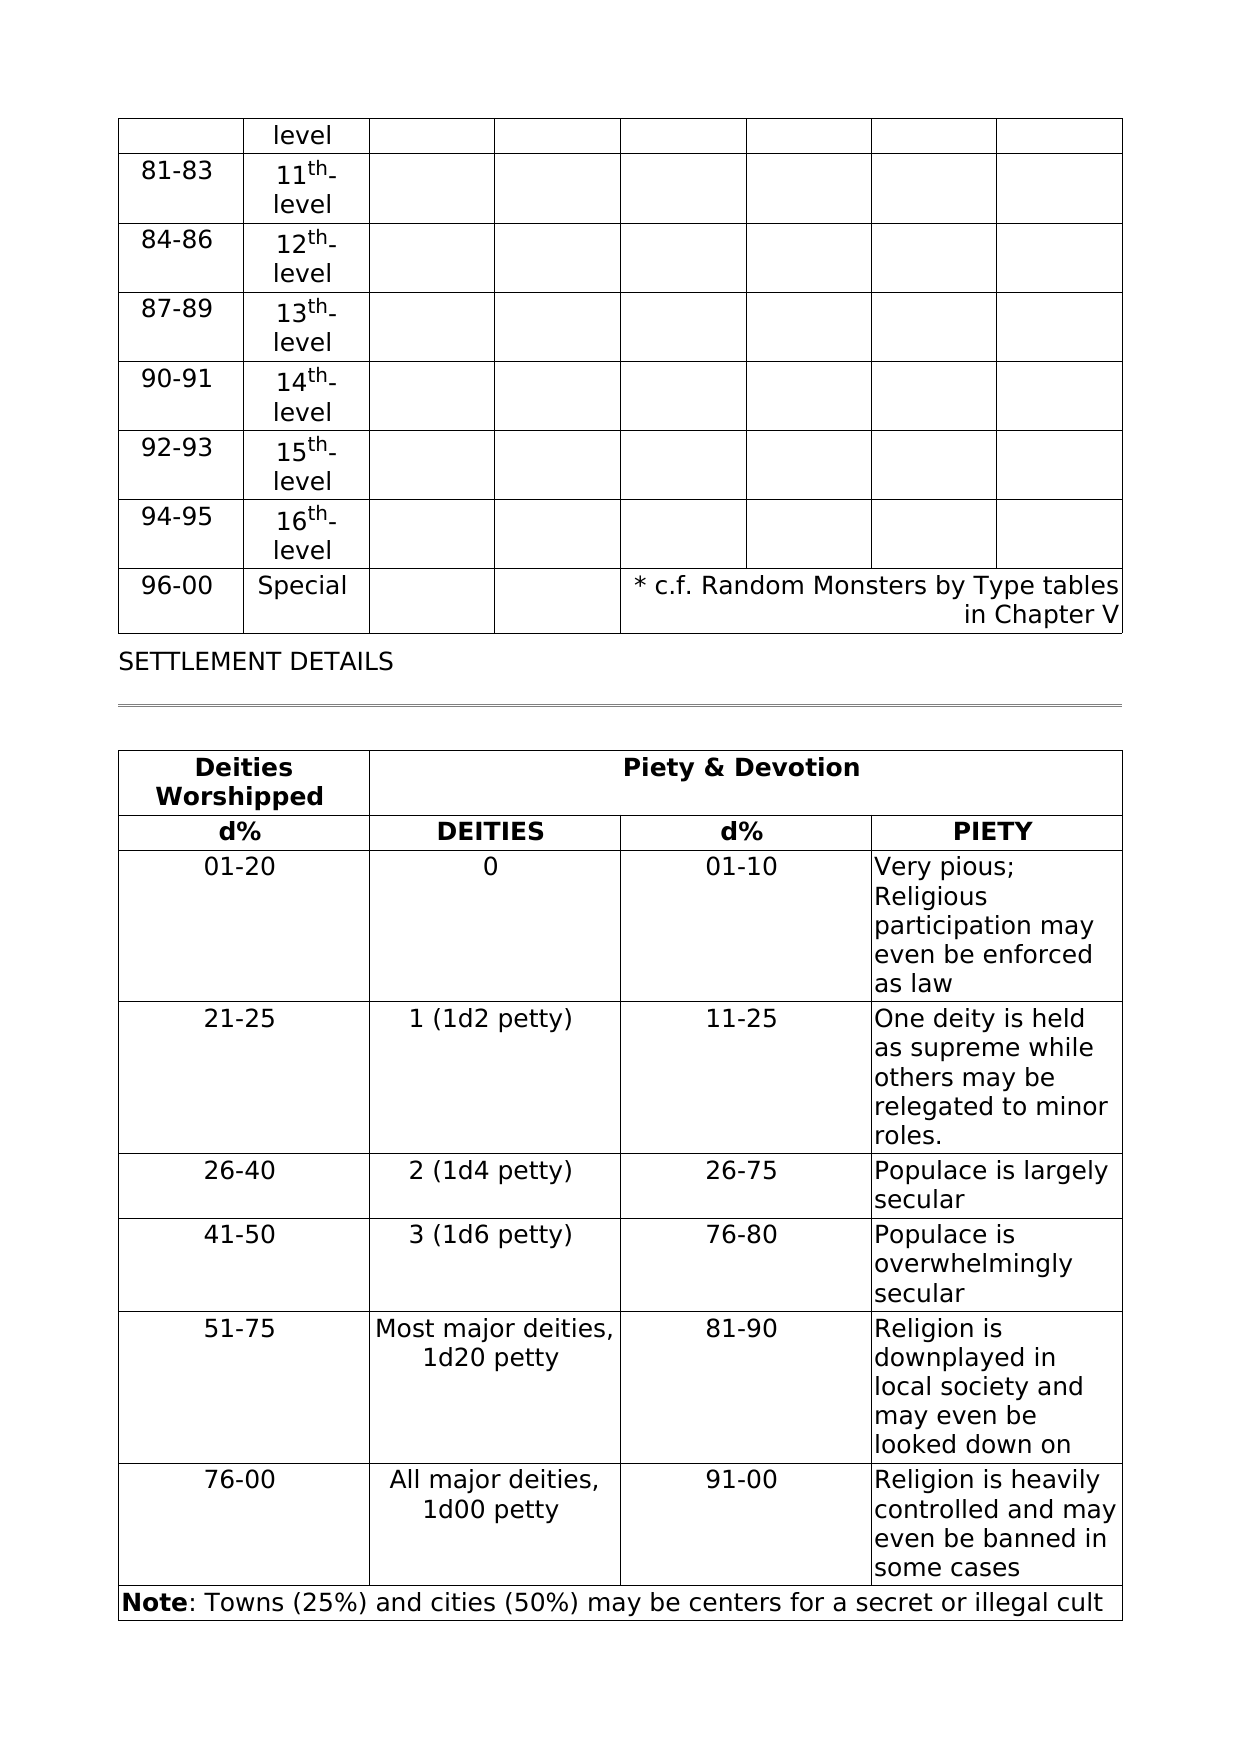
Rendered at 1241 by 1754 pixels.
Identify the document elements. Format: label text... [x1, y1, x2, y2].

table_cell [872, 119, 996, 153]
table_cell 3 (1d6 petty) [370, 1219, 620, 1311]
table_cell [370, 500, 494, 568]
table_cell 81-90 [621, 1312, 871, 1463]
table_cell [997, 119, 1122, 153]
table_cell [621, 500, 746, 568]
table_cell [747, 293, 871, 361]
table_cell DEITIES [370, 816, 620, 849]
table_cell [495, 431, 620, 499]
table_cell Populace is largely secular [872, 1154, 1122, 1217]
table_cell 76-80 [621, 1219, 871, 1311]
table_cell 26-40 [119, 1154, 369, 1217]
table_cell 92-93 [119, 431, 243, 499]
table_cell [747, 362, 871, 430]
table_cell [872, 293, 996, 361]
table_cell [872, 362, 996, 430]
table_cell 81-83 [119, 154, 243, 222]
table_cell 41-50 [119, 1219, 369, 1311]
table_cell 26-75 [621, 1154, 871, 1217]
table_cell [495, 119, 620, 153]
table_cell 90-91 [119, 362, 243, 430]
table_cell Very pious; Religious participation may even be enforced as law [872, 851, 1122, 1001]
table_cell [872, 154, 996, 222]
table_cell [997, 224, 1122, 292]
table_cell 76-00 [119, 1464, 369, 1585]
table_cell 12th-level [244, 224, 369, 292]
text SETTLEMENT DETAILS [118, 647, 1122, 677]
table_cell [621, 431, 746, 499]
table_cell One deity is held as supreme while others may be relegated to minor roles. [872, 1002, 1122, 1153]
table_cell Populace is overwhelmingly secular [872, 1219, 1122, 1311]
table_cell 01-10 [621, 851, 871, 1001]
table_cell [997, 362, 1122, 430]
table_header Deities Worshipped [119, 751, 369, 814]
table_cell [997, 293, 1122, 361]
table_cell 16th-level [244, 500, 369, 568]
table_cell 1 (1d2 petty) [370, 1002, 620, 1153]
table_cell All major deities, 1d00 petty [370, 1464, 620, 1585]
table_cell [370, 569, 494, 632]
table_cell level [244, 119, 369, 153]
table_cell 96-00 [119, 569, 243, 632]
table_cell [370, 119, 494, 153]
table_cell Special [244, 569, 369, 632]
table_cell d% [621, 816, 871, 849]
table_cell Note: Towns (25%) and cities (50%) may be centers for a secret or illegal cult [119, 1586, 1122, 1620]
table_cell Most major deities, 1d20 petty [370, 1312, 620, 1463]
table_cell [872, 500, 996, 568]
table_cell [370, 224, 494, 292]
table_cell [495, 154, 620, 222]
table_cell [370, 362, 494, 430]
table_cell 13th-level [244, 293, 369, 361]
table_cell [872, 431, 996, 499]
table_cell 14th-level [244, 362, 369, 430]
table_cell 2 (1d4 petty) [370, 1154, 620, 1217]
table_cell [495, 569, 620, 632]
table_cell [621, 224, 746, 292]
table_cell [747, 154, 871, 222]
table_cell 51-75 [119, 1312, 369, 1463]
table_cell [370, 431, 494, 499]
table_cell 15th-level [244, 431, 369, 499]
table_cell [621, 362, 746, 430]
table_cell * c.f. Random Monsters by Type tables in Chapter V [621, 569, 1122, 632]
table_cell [747, 224, 871, 292]
table_cell [747, 500, 871, 568]
table_cell 87-89 [119, 293, 243, 361]
table_cell [747, 431, 871, 499]
table_cell [997, 154, 1122, 222]
table_cell 0 [370, 851, 620, 1001]
table_cell PIETY [872, 816, 1122, 849]
table_cell 11-25 [621, 1002, 871, 1153]
table_cell [495, 500, 620, 568]
table_cell [621, 119, 746, 153]
table_cell d% [119, 816, 369, 849]
table_cell [997, 431, 1122, 499]
table_cell [370, 293, 494, 361]
table_cell [119, 119, 243, 153]
table_cell [495, 362, 620, 430]
table_cell 01-20 [119, 851, 369, 1001]
table_cell [872, 224, 996, 292]
table_cell 21-25 [119, 1002, 369, 1153]
table_cell [621, 154, 746, 222]
table_cell 11th-level [244, 154, 369, 222]
table_cell [621, 293, 746, 361]
table_cell 84-86 [119, 224, 243, 292]
table_cell [370, 154, 494, 222]
table_cell 91-00 [621, 1464, 871, 1585]
table_cell [997, 500, 1122, 568]
table_cell Religion is downplayed in local society and may even be looked down on [872, 1312, 1122, 1463]
table_cell [495, 224, 620, 292]
table_header Piety & Devotion [370, 751, 1122, 814]
table_cell [747, 119, 871, 153]
table_cell 94-95 [119, 500, 243, 568]
table_cell [495, 293, 620, 361]
table_cell Religion is heavily controlled and may even be banned in some cases [872, 1464, 1122, 1585]
